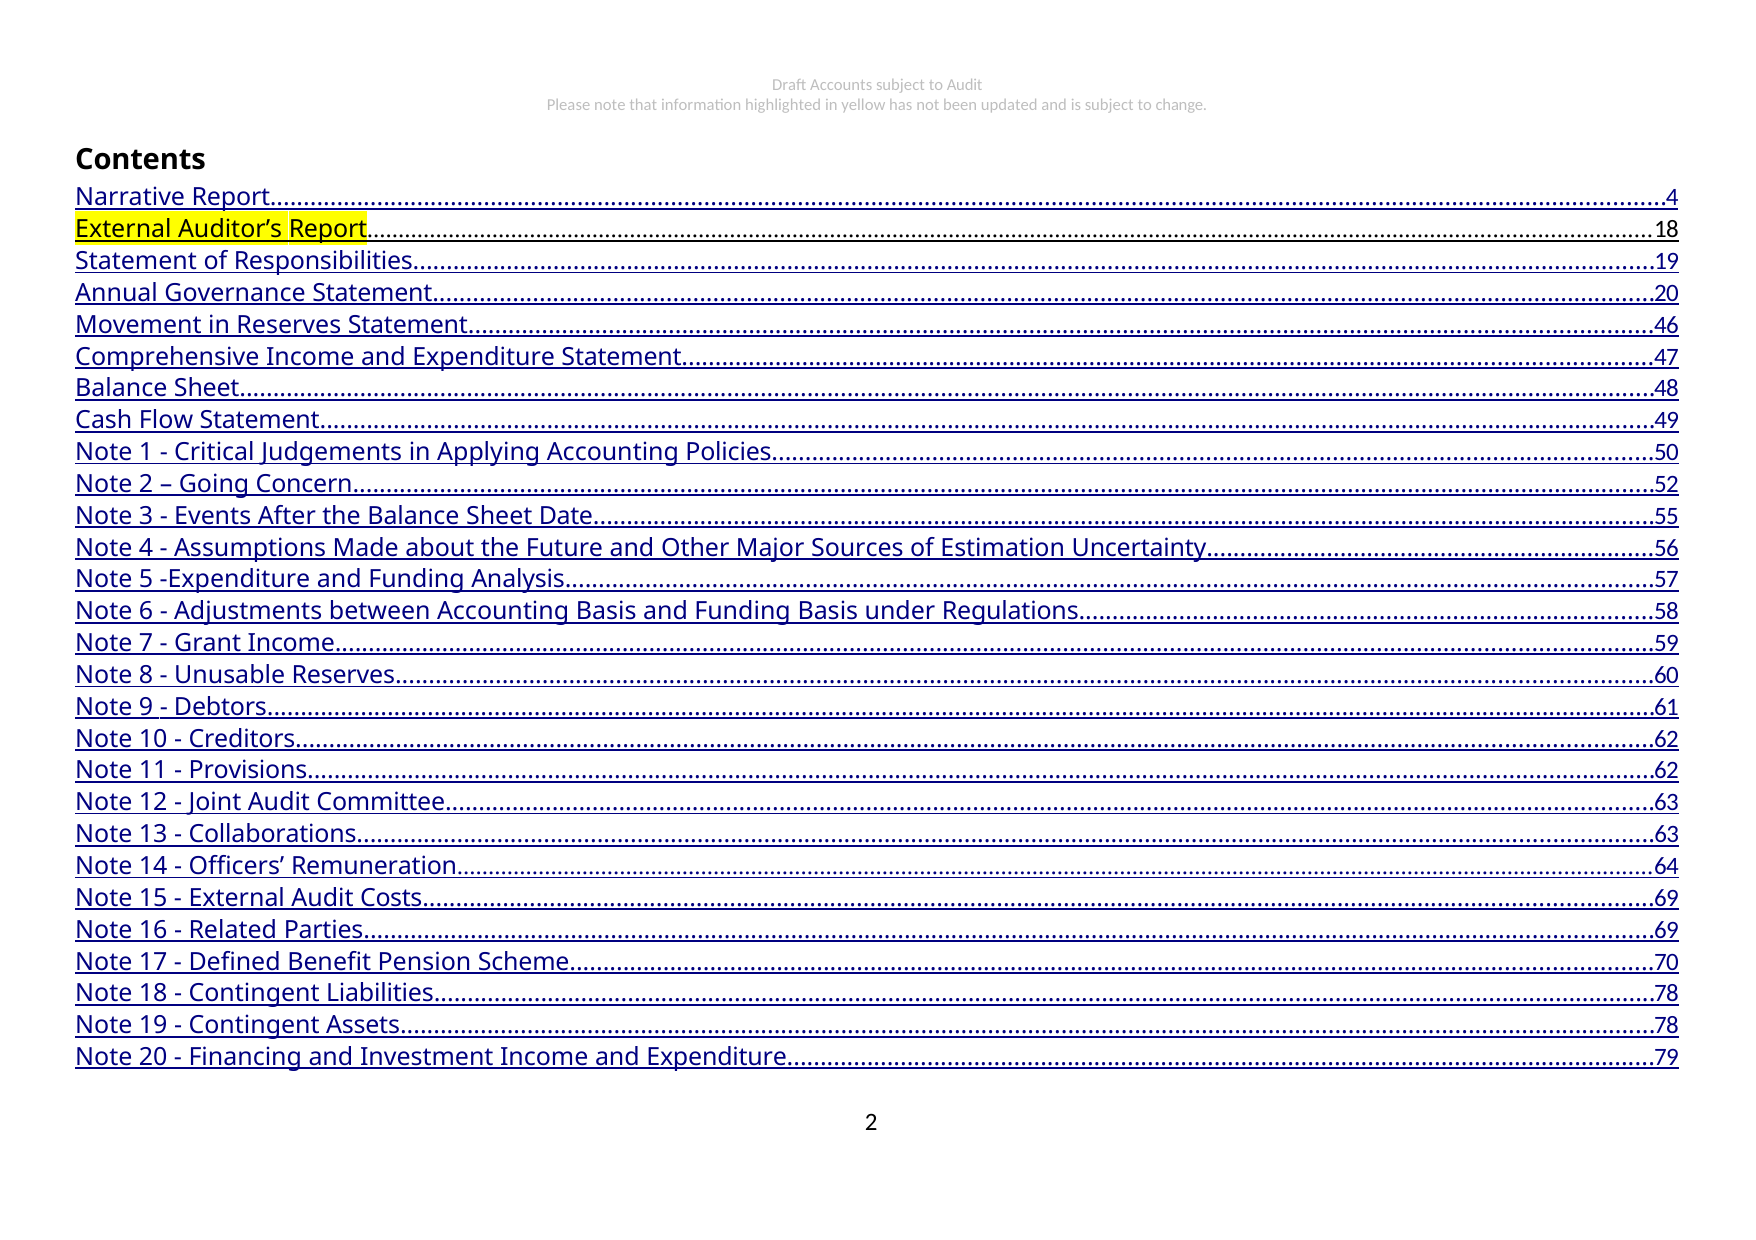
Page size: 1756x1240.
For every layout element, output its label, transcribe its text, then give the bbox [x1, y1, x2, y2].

text Note 2 – Going Concern 52 [75, 467, 1711, 499]
text Note 17 - Defined Benefit Pension Scheme 70 [75, 944, 1711, 976]
text Movement in Reserves Statement 46 [75, 308, 1711, 339]
text Note 5 -Expenditure and Funding Analysis 57 [75, 562, 1711, 594]
text Note 19 - Contingent Assets 78 [75, 1008, 1711, 1040]
text Note 1 - Critical Judgements in Applying Accounting Policies 50 [75, 435, 1711, 467]
text Note 10 - Creditors 62 [75, 722, 1711, 753]
text Note 13 - Collaborations 63 [75, 817, 1711, 849]
text Note 14 - Officers’ Remuneration 64 [75, 849, 1711, 881]
text Note 4 - Assumptions Made about the Future and Other Major Sources of Estimation Uncertainty 56 [75, 531, 1711, 562]
text Note 12 - Joint Audit Committee 63 [75, 785, 1711, 817]
text Note 3 - Events After the Balance Sheet Date 55 [75, 499, 1711, 531]
text Balance Sheet 48 [75, 371, 1711, 403]
text Narrative Report 4 [75, 180, 1711, 212]
text Note 20 - Financing and Investment Income and Expenditure 79 [75, 1040, 1711, 1072]
text External Auditor’s Report 18 [75, 212, 1711, 244]
text Cash Flow Statement 49 [75, 403, 1711, 435]
text Annual Governance Statement 20 [75, 276, 1711, 308]
text Contents [75, 138, 1711, 178]
text Note 8 - Unusable Reserves 60 [75, 658, 1711, 690]
text Comprehensive Income and Expenditure Statement 47 [75, 340, 1711, 371]
text Note 11 - Provisions 62 [75, 753, 1711, 785]
text Note 18 - Contingent Liabilities 78 [75, 976, 1711, 1008]
text Note 6 - Adjustments between Accounting Basis and Funding Basis under Regulations 58 [75, 594, 1711, 626]
text Note 9 - Debtors 61 [75, 690, 1711, 722]
text Note 15 - External Audit Costs 69 [75, 881, 1711, 913]
text Statement of Responsibilities 19 [75, 244, 1711, 276]
text Note 7 - Grant Income 59 [75, 626, 1711, 658]
text Note 16 - Related Parties 69 [75, 913, 1711, 944]
